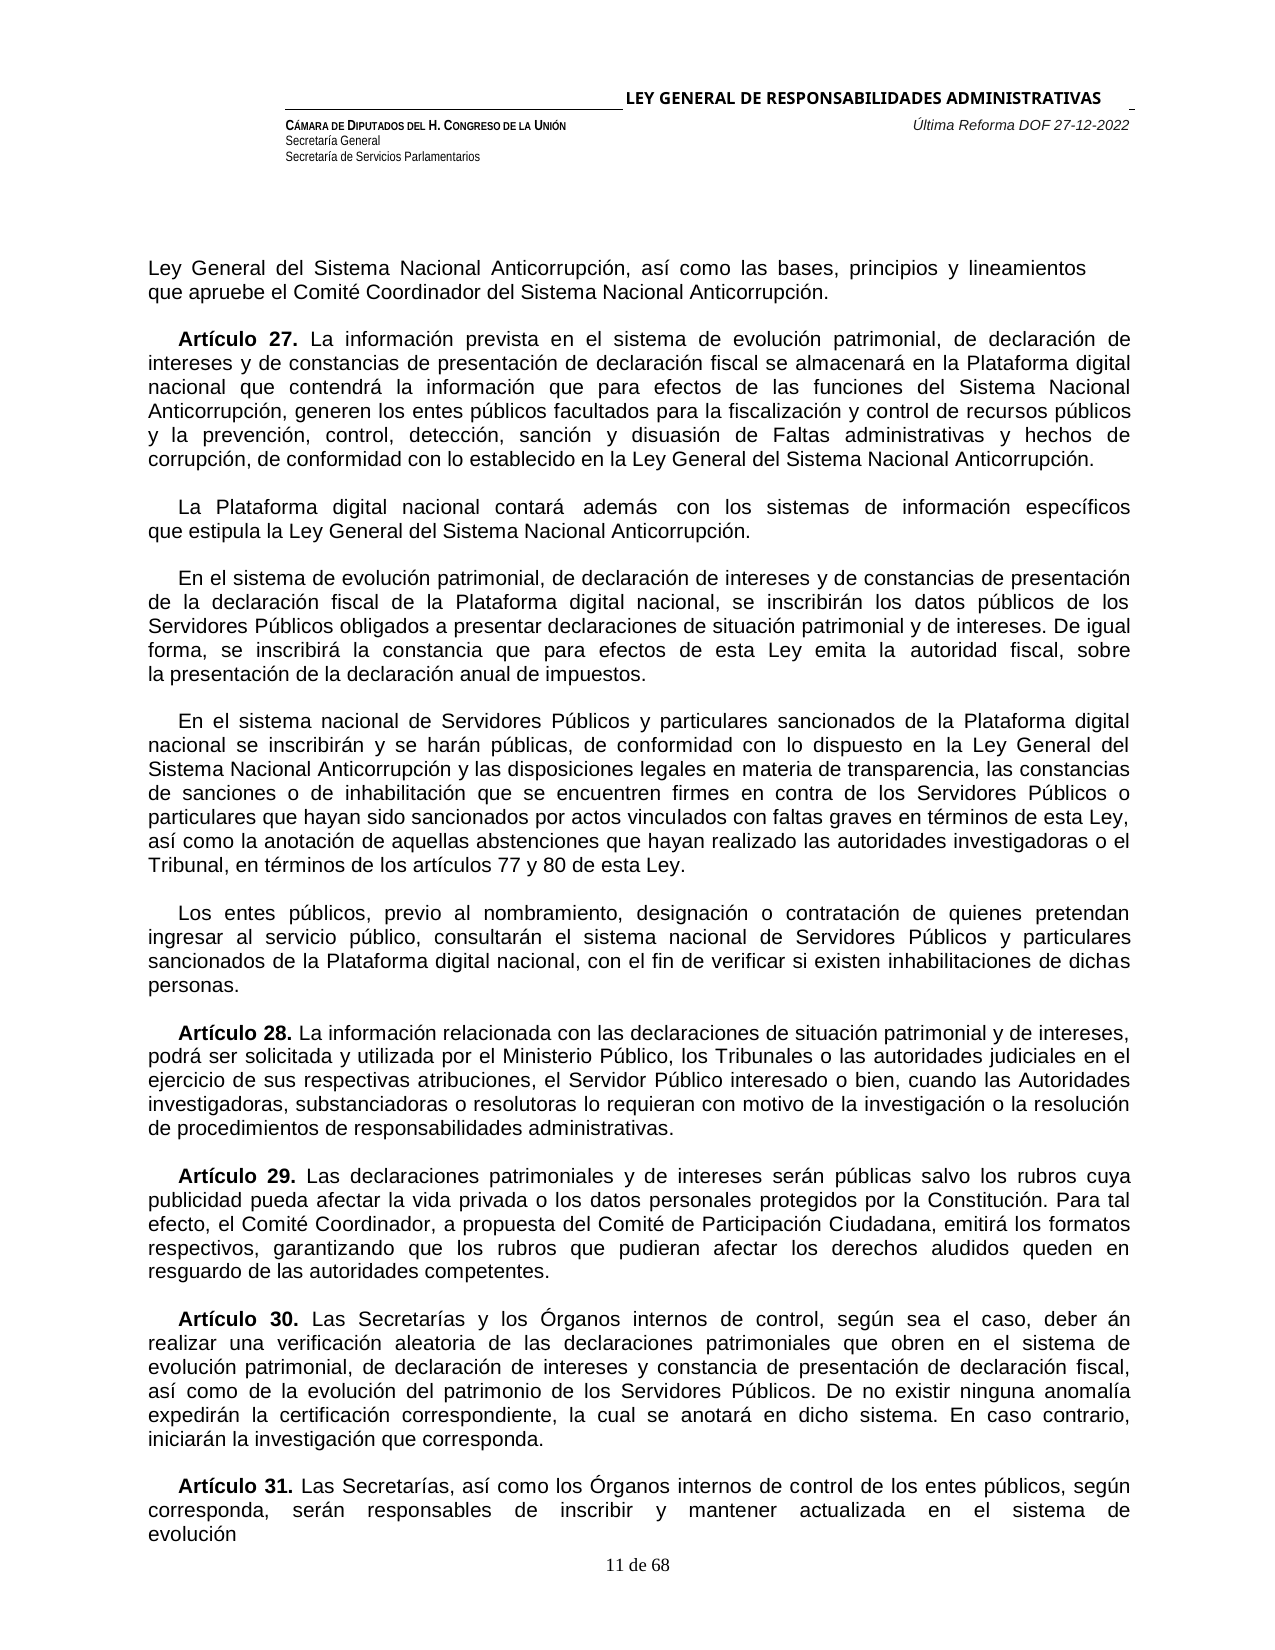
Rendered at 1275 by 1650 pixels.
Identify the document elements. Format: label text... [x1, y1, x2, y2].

text En el sistema de evolución patrimonial, de declaración de intereses y de constancias de presentación de la declaración fiscal de la Plataforma digital nacional, se inscribirán los datos públicos de los Servidores Públicos obligados a presentar declaraciones de situación patrimonial y de intereses. De igual forma, se inscribirá la constancia que para efectos de esta Ley emita la autoridad fiscal, sobre la presentación de la declaración anual de impuestos. [148, 567, 1131, 685]
text Artículo 31. Las Secretarías, así como los Órganos internos de control de los entes públicos, según corresponda, serán responsables de inscribir y mantener actualizada en el sistema de evolución [148, 1474, 1131, 1546]
text Artículo 29. Las declaraciones patrimoniales y de intereses serán públicas salvo los rubros cuya publicidad pueda afectar la vida privada o los datos personales protegidos por la Constitución. Para tal efecto, el Comité Coordinador, a propuesta del Comité de Participación Ciudadana, emitirá los formatos respectivos, garantizando que los rubros que pudieran afectar los derechos aludidos queden en resguardo de las autoridades competentes. [148, 1163, 1131, 1283]
text En el sistema nacional de Servidores Públicos y particulares sancionados de la Plataforma digital nacional se inscribirán y se harán públicas, de conformidad con lo dispuesto en la Ley General del Sistema Nacional Anticorrupción y las disposiciones legales en materia de transparencia, las constancias de sanciones o de inhabilitación que se encuentren firmes en contra de los Servidores Públicos o particulares que hayan sido sancionados por actos vinculados con faltas graves en términos de esta Ley, así como la anotación de aquellas abstenciones que hayan realizado las autoridades investigadoras o el Tribunal, en términos de los artículos 77 y 80 de esta Ley. [148, 709, 1130, 877]
text Artículo 30. Las Secretarías y los Órganos internos de control, según sea el caso, deber án realizar una verificación aleatoria de las declaraciones patrimoniales que obren en el sistema de evolución patrimonial, de declaración de intereses y constancia de presentación de declaración fiscal, así como de la evolución del patrimonio de los Servidores Públicos. De no existir ninguna anomalía expedirán la certificación correspondiente, la cual se anotará en dicho sistema. En caso contrario, iniciarán la investigación que corresponda. [148, 1307, 1131, 1451]
text Artículo 27. La información prevista en el sistema de evolución patrimonial, de declaración de intereses y de constancias de presentación de declaración fiscal se almacenará en la Plataforma digital nacional que contendrá la información que para efectos de las funciones del Sistema Nacional Anticorrupción, generen los entes públicos facultados para la fiscalización y control de recursos públicos y la prevención, control, detección, sanción y disuasión de Faltas administrativas y hechos de corrupción, de conformidad con lo establecido en la Ley General del Sistema Nacional Anticorrupción. [148, 327, 1131, 471]
text La Plataforma digital nacional contará además con los sistemas de información específicos que estipula la Ley General del Sistema Nacional Anticorrupción. [148, 495, 1130, 543]
text Artículo 28. La información relacionada con las declaraciones de situación patrimonial y de intereses, podrá ser solicitada y utilizada por el Ministerio Público, los Tribunales o las autoridades judiciales en el ejercicio de sus respectivas atribuciones, el Servidor Público interesado o bien, cuando las Autoridades investigadoras, substanciadoras o resolutoras lo requieran con motivo de la investigación o la resolución de procedimientos de responsabilidades administrativas. [148, 1020, 1130, 1140]
text Los entes públicos, previo al nombramiento, designación o contratación de quienes pretendan ingresar al servicio público, consultarán el sistema nacional de Servidores Públicos y particulares sancionados de la Plataforma digital nacional, con el fin de verificar si existen inhabilitaciones de dichas personas. [148, 901, 1131, 997]
text Ley General del Sistema Nacional Anticorrupción, así como las bases, principios y lineamientos que apruebe el Comité Coordinador del Sistema Nacional Anticorrupción. [148, 256, 1130, 303]
